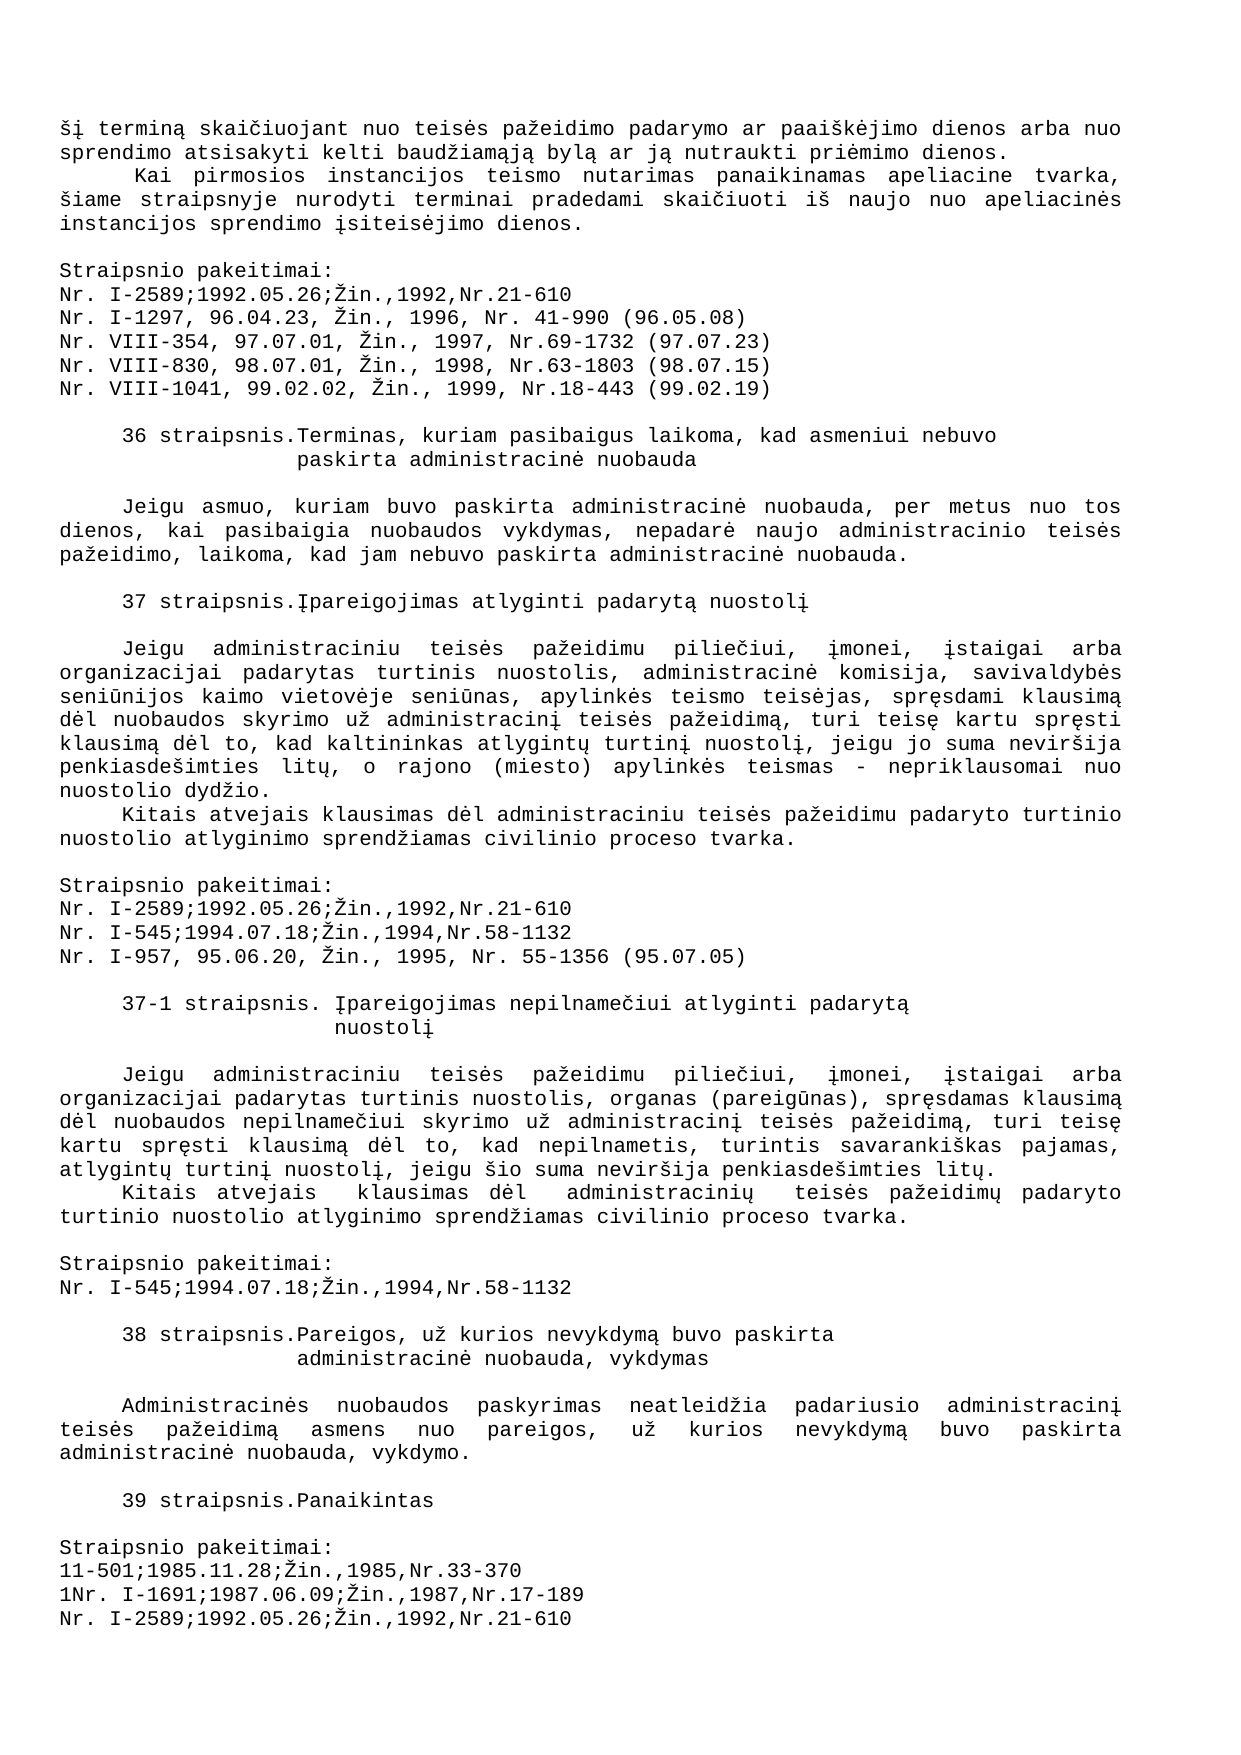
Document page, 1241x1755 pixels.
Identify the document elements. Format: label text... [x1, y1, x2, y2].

text Kitais atvejais klausimas dėl administraciniu teisės pažeidimu padaryto turtinio nuostolio atlyginimo sprendžiamas civilinio proceso tvarka. [59, 804, 1122, 851]
text 1Nr. I-1691;1987.06.09;Žin.,1987,Nr.17-189 [59, 1584, 1122, 1608]
text šį terminą skaičiuojant nuo teisės pažeidimo padarymo ar paaiškėjimo dienos arba nuo sprendimo atsisakyti kelti baudžiamąją bylą ar ją nutraukti priėmimo dienos. [59, 118, 1122, 165]
text Straipsnio pakeitimai: [59, 1537, 1122, 1561]
text Straipsnio pakeitimai: [59, 875, 1122, 898]
text Jeigu administraciniu teisės pažeidimu piliečiui, įmonei, įstaigai arba organizacijai padarytas turtinis nuostolis, organas (pareigūnas), spręsdamas klausimą dėl nuobaudos nepilnamečiui skyrimo už administracinį teisės pažeidimą, turi teisę kartu spręsti klausimą dėl to, kad nepilnametis, turintis savarankiškas pajamas, atlygintų turtinį nuostolį, jeigu šio suma neviršija penkiasdešimties litų. [59, 1064, 1122, 1182]
text Kai pirmosios instancijos teismo nutarimas panaikinamas apeliacine tvarka, šiame straipsnyje nurodyti terminai pradedami skaičiuoti iš naujo nuo apeliacinės instancijos sprendimo įsiteisėjimo dienos. [59, 165, 1122, 236]
text paskirta administracinė nuobauda [59, 449, 1122, 473]
text 39 straipsnis.Panaikintas [59, 1489, 1122, 1513]
text Nr. I-957, 95.06.20, Žin., 1995, Nr. 55-1356 (95.07.05) [59, 946, 1122, 969]
text Nr. I-1297, 96.04.23, Žin., 1996, Nr. 41-990 (96.05.08) [59, 307, 1122, 331]
text Nr. VIII-354, 97.07.01, Žin., 1997, Nr.69-1732 (97.07.23) [59, 331, 1122, 354]
text 36 straipsnis.Terminas, kuriam pasibaigus laikoma, kad asmeniui nebuvo [59, 426, 1122, 449]
text Jeigu administraciniu teisės pažeidimu piliečiui, įmonei, įstaigai arba organizacijai padarytas turtinis nuostolis, administracinė komisija, savivaldybės seniūnijos kaimo vietovėje seniūnas, apylinkės teismo teisėjas, spręsdami klausimą dėl nuobaudos skyrimo už administracinį teisės pažeidimą, turi teisę kartu spręsti klausimą dėl to, kad kaltininkas atlygintų turtinį nuostolį, jeigu jo suma neviršija penkiasdešimties litų, o rajono (miesto) apylinkės teismas - nepriklausomai nuo nuostolio dydžio. [59, 638, 1122, 804]
text nuostolį [59, 1017, 1122, 1040]
text Straipsnio pakeitimai: [59, 1253, 1122, 1277]
text Nr. I-2589;1992.05.26;Žin.,1992,Nr.21-610 [59, 1608, 1122, 1631]
text Straipsnio pakeitimai: [59, 260, 1122, 284]
text 37 straipsnis.Įpareigojimas atlyginti padarytą nuostolį [59, 591, 1122, 615]
text Kitais atvejais klausimas dėl administracinių teisės pažeidimų padaryto turtinio nuostolio atlyginimo sprendžiamas civilinio proceso tvarka. [59, 1182, 1122, 1229]
text 38 straipsnis.Pareigos, už kurios nevykdymą buvo paskirta [59, 1324, 1122, 1348]
text Jeigu asmuo, kuriam buvo paskirta administracinė nuobauda, per metus nuo tos dienos, kai pasibaigia nuobaudos vykdymas, nepadarė naujo administracinio teisės pažeidimo, laikoma, kad jam nebuvo paskirta administracinė nuobauda. [59, 496, 1122, 567]
text Nr. I-545;1994.07.18;Žin.,1994,Nr.58-1132 [59, 1277, 1122, 1300]
text Nr. VIII-830, 98.07.01, Žin., 1998, Nr.63-1803 (98.07.15) [59, 354, 1122, 378]
text Nr. I-2589;1992.05.26;Žin.,1992,Nr.21-610 [59, 284, 1122, 307]
text Nr. VIII-1041, 99.02.02, Žin., 1999, Nr.18-443 (99.02.19) [59, 378, 1122, 402]
text Nr. I-545;1994.07.18;Žin.,1994,Nr.58-1132 [59, 922, 1122, 946]
text administracinė nuobauda, vykdymas [59, 1348, 1122, 1371]
text Administracinės nuobaudos paskyrimas neatleidžia padariusio administracinį teisės pažeidimą asmens nuo pareigos, už kurios nevykdymą buvo paskirta administracinė nuobauda, vykdymo. [59, 1395, 1122, 1466]
text Nr. I-2589;1992.05.26;Žin.,1992,Nr.21-610 [59, 898, 1122, 922]
text 11-501;1985.11.28;Žin.,1985,Nr.33-370 [59, 1561, 1122, 1584]
text 37-1 straipsnis. Įpareigojimas nepilnamečiui atlyginti padarytą [59, 993, 1122, 1017]
